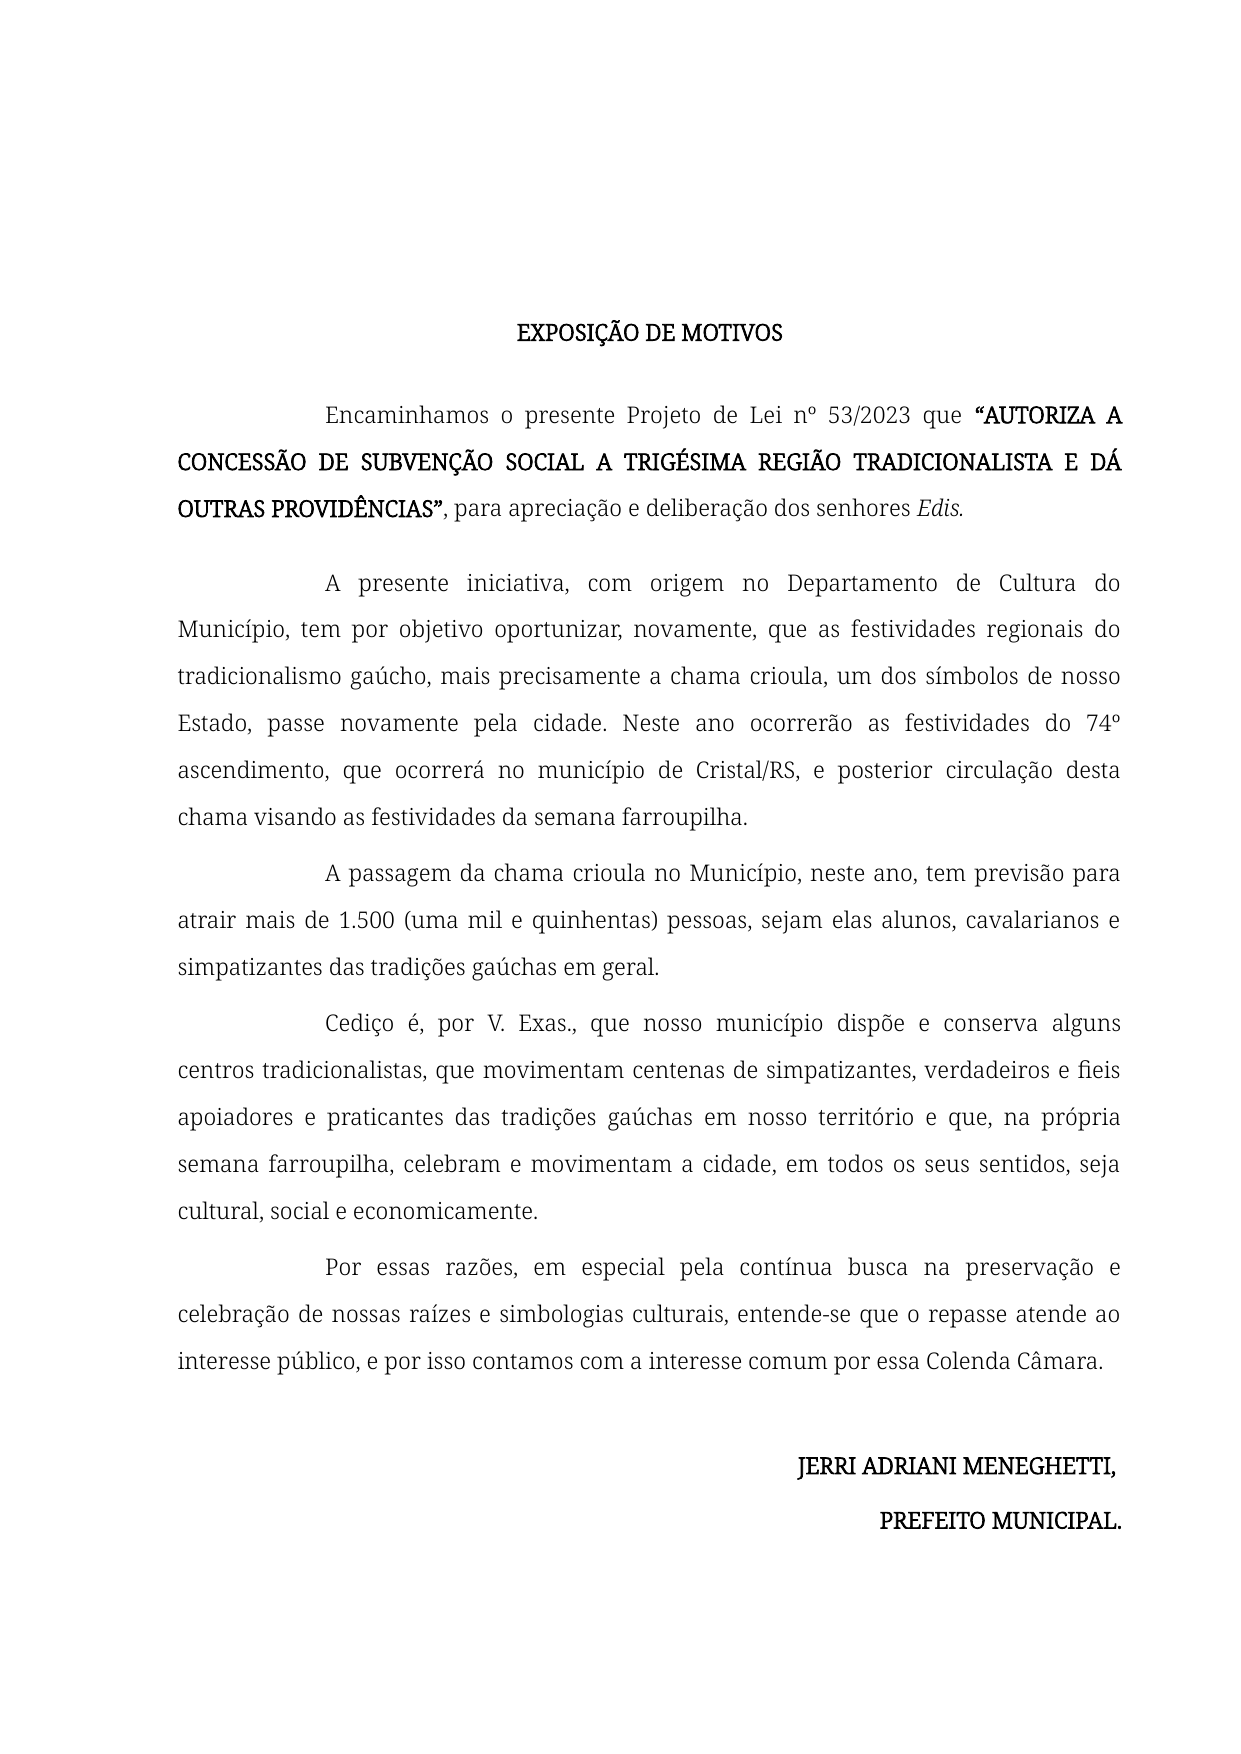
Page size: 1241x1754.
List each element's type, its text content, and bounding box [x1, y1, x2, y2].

text JERRI ADRIANI MENEGHETTI, [177, 1449, 1122, 1481]
text A passagem da chama crioula no Município, neste ano, tem previsão para atrair mais de 1.500 (uma mil e quinhentas) pessoas, sejam elas alunos, cavalarianos e simpatizantes das tradições gaúchas em geral. [177, 857, 1122, 982]
text EXPOSIÇÃO DE MOTIVOS [179, 316, 1121, 347]
text A presente iniciativa, com origem no Departamento de Cultura do Município, tem por objetivo oportunizar, novamente, que as festividades regionais do tradicionalismo gaúcho, mais precisamente a chama crioula, um dos símbolos de nosso Estado, passe novamente pela cidade. Neste ano ocorrerão as festividades do 74º ascendimento, que ocorrerá no município de Cristal/RS, e posterior circulação desta chama visando as festividades da semana farroupilha. [177, 567, 1122, 832]
text PREFEITO MUNICIPAL. [266, 1504, 1122, 1535]
text Por essas razões, em especial pela contínua busca na preservação e celebração de nossas raízes e simbologias culturais, entende-se que o repasse atende ao interesse público, e por isso contamos com a interesse comum por essa Colenda Câmara. [177, 1251, 1122, 1376]
text Cediço é, por V. Exas., que nosso município dispõe e conserva alguns centros tradicionalistas, que movimentam centenas de simpatizantes, verdadeiros e fieis apoiadores e praticantes das tradições gaúchas em nosso território e que, na própria semana farroupilha, celebram e movimentam a cidade, em todos os seus sentidos, seja cultural, social e economicamente. [177, 1007, 1122, 1226]
text Encaminhamos o presente Projeto de Lei nº 53/2023 que “AUTORIZA A CONCESSÃO DE SUBVENÇÃO SOCIAL A TRIGÉSIMA REGIÃO TRADICIONALISTA E DÁ OUTRAS PROVIDÊNCIAS”, para apreciação e deliberação dos senhores Edis. [177, 399, 1122, 524]
